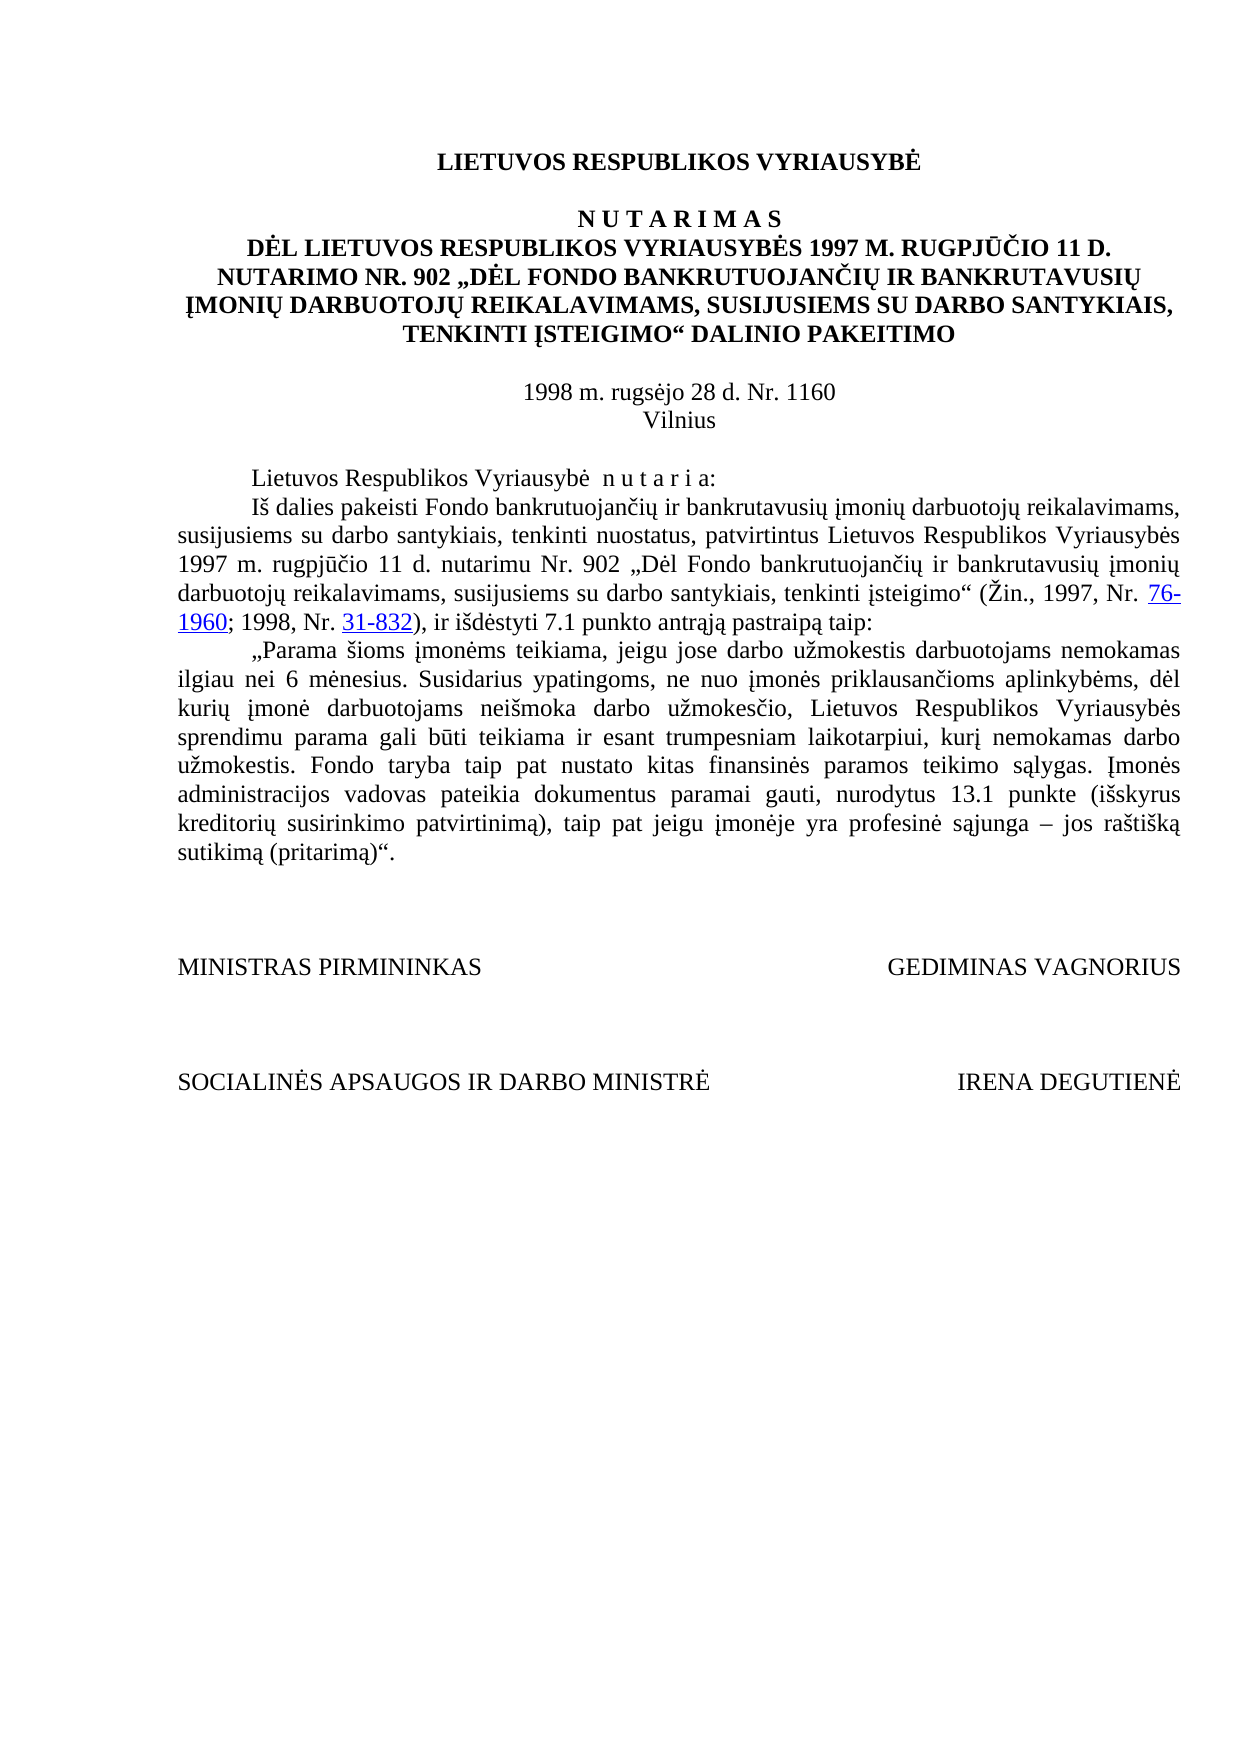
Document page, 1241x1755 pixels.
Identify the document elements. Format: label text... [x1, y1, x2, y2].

text „Parama šioms įmonėms teikiama, jeigu jose darbo užmokestis darbuotojams nemokamas ilgiau nei 6 mėnesius. Susidarius ypatingoms, ne nuo įmonės priklausančioms aplinkybėms, dėl kurių įmonė darbuotojams neišmoka darbo užmokesčio, Lietuvos Respublikos Vyriausybės sprendimu parama gali būti teikiama ir esant trumpesniam laikotarpiui, kurį nemokamas darbo užmokestis. Fondo taryba taip pat nustato kitas finansinės paramos teikimo sąlygas. Įmonės administracijos vadovas pateikia dokumentus paramai gauti, nurodytus 13.1 punkte (išskyrus kreditorių susirinkimo patvirtinimą), taip pat jeigu įmonėje yra profesinė sąjunga – jos raštišką sutikimą (pritarimą)“. [177, 636, 1181, 866]
text DĖL LIETUVOS RESPUBLIKOS VYRIAUSYBĖS 1997 M. RUGPJŪČIO 11 D. NUTARIMO NR. 902 „DĖL FONDO BANKRUTUOJANČIŲ IR BANKRUTAVUSIŲ ĮMONIŲ DARBUOTOJŲ REIKALAVIMAMS, SUSIJUSIEMS SU DARBO SANTYKIAIS, TENKINTI ĮSTEIGIMO“ DALINIO PAKEITIMO [177, 233, 1181, 348]
text SOCIALINĖS APSAUGOS IR DARBO MINISTRĖ IRENA DEGUTIENĖ [177, 1067, 1181, 1096]
text LIETUVOS RESPUBLIKOS VYRIAUSYBĖ [177, 147, 1181, 176]
text Iš dalies pakeisti Fondo bankrutuojančių ir bankrutavusių įmonių darbuotojų reikalavimams, susijusiems su darbo santykiais, tenkinti nuostatus, patvirtintus Lietuvos Respublikos Vyriausybės 1997 m. rugpjūčio 11 d. nutarimu Nr. 902 „Dėl Fondo bankrutuojančių ir bankrutavusių įmonių darbuotojų reikalavimams, susijusiems su darbo santykiais, tenkinti įsteigimo“ (Žin., 1997, Nr. 76-1960; 1998, Nr. 31-832), ir išdėstyti 7.1 punkto antrąją pastraipą taip: [177, 492, 1181, 636]
text Vilnius [177, 406, 1181, 434]
text Lietuvos Respublikos Vyriausybė nutaria: [177, 463, 1181, 492]
text MINISTRAS PIRMININKAS GEDIMINAS VAGNORIUS [177, 952, 1181, 981]
text N U T A R I M A S [177, 204, 1181, 233]
text 1998 m. rugsėjo 28 d. Nr. 1160 [177, 377, 1181, 406]
